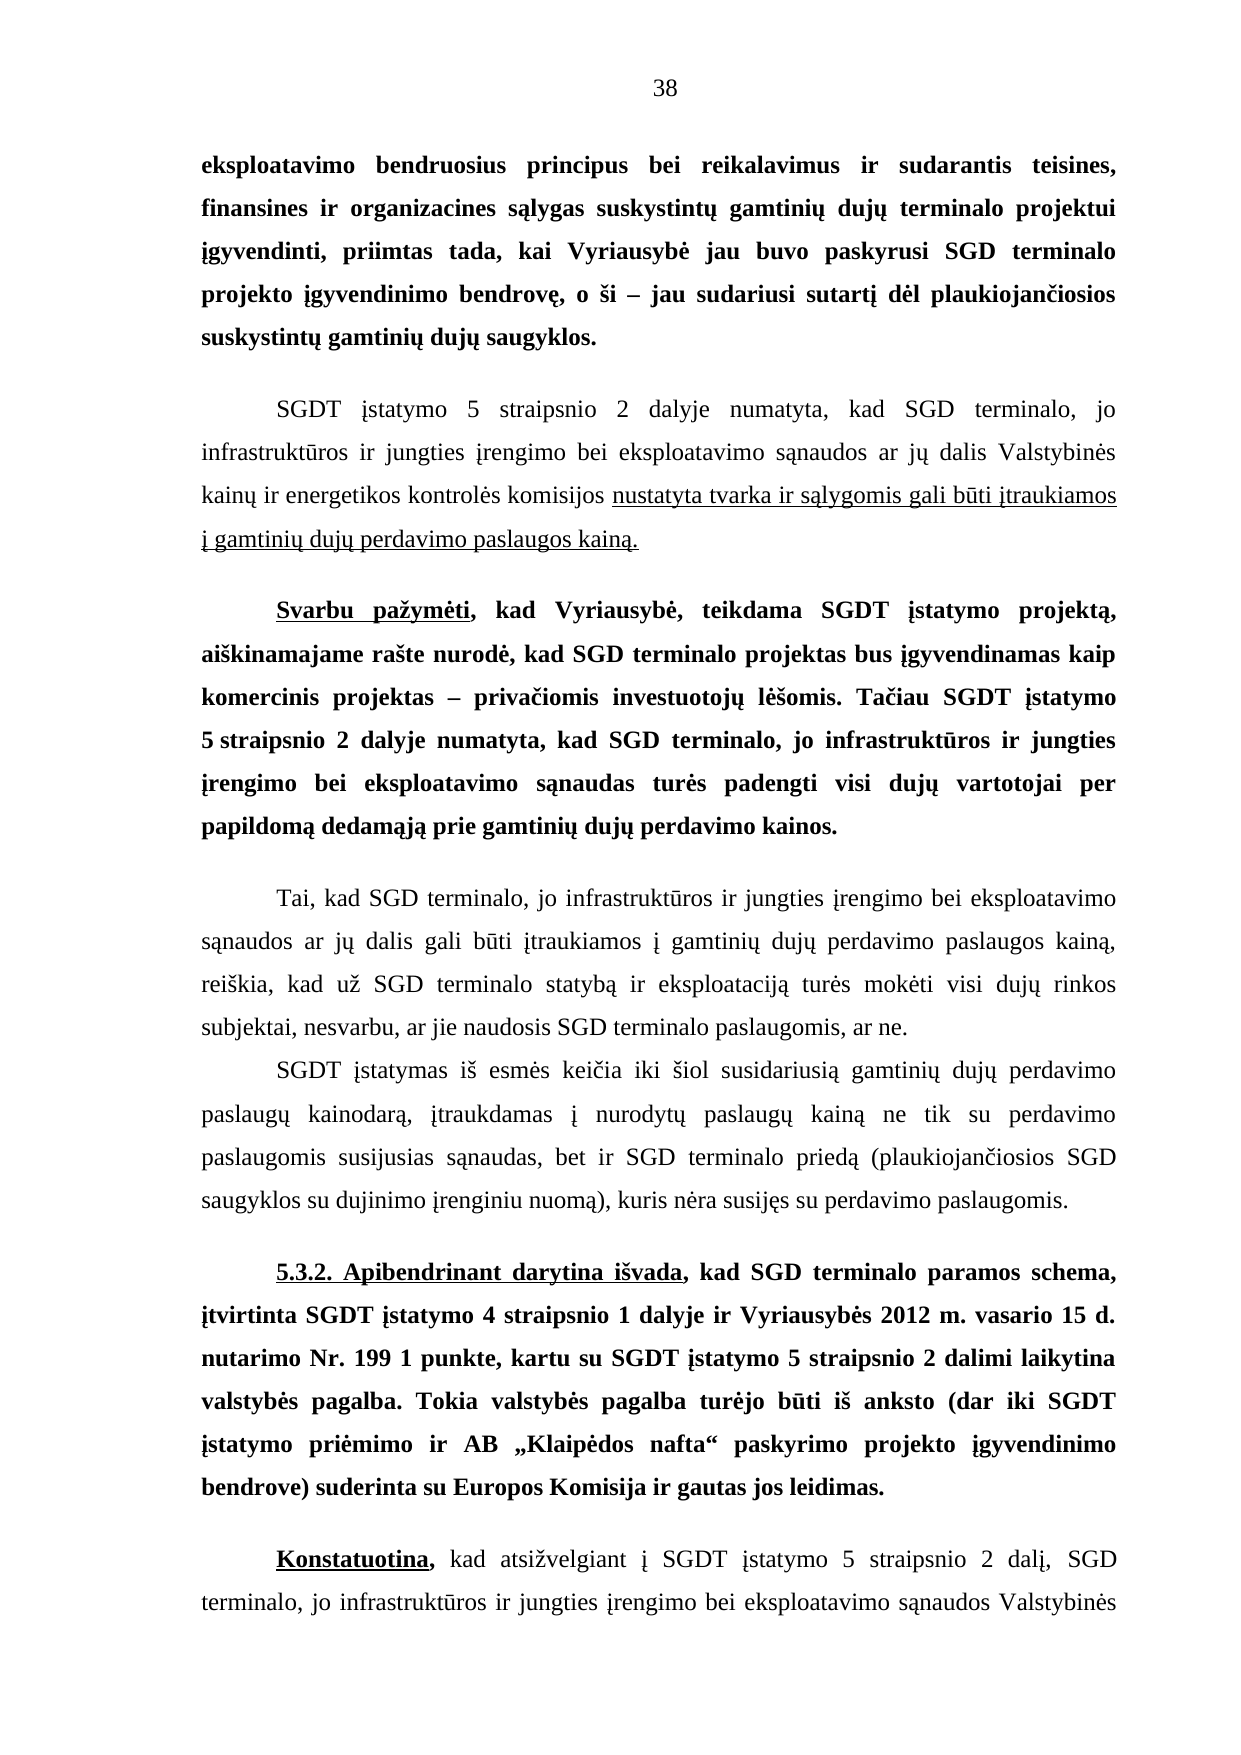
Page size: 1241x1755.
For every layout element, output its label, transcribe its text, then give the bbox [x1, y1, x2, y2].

text SGDT įstatymo 5 straipsnio 2 dalyje numatyta, kad SGD terminalo, jo infrastruktūros ir jungties įrengimo bei eksploatavimo sąnaudos ar jų dalis Valstybinės kainų ir energetikos kontrolės komisijos nustatyta tvarka ir sąlygomis gali būti įtraukiamos į gamtinių dujų perdavimo paslaugos kainą. [201, 394, 1117, 552]
text eksploatavimo bendruosius principus bei reikalavimus ir sudarantis teisines, finansines ir organizacines sąlygas suskystintų gamtinių dujų terminalo projektui įgyvendinti, priimtas tada, kai Vyriausybė jau buvo paskyrusi SGD terminalo projekto įgyvendinimo bendrovę, o ši – jau sudariusi sutartį dėl plaukiojančiosios suskystintų gamtinių dujų saugyklos. [201, 150, 1117, 351]
text 5.3.2. Apibendrinant darytina išvada, kad SGD terminalo paramos schema, įtvirtinta SGDT įstatymo 4 straipsnio 1 dalyje ir Vyriausybės 2012 m. vasario 15 d. nutarimo Nr. 199 1 punkte, kartu su SGDT įstatymo 5 straipsnio 2 dalimi laikytina valstybės pagalba. Tokia valstybės pagalba turėjo būti iš anksto (dar iki SGDT įstatymo priėmimo ir AB „Klaipėdos nafta“ paskyrimo projekto įgyvendinimo bendrove) suderinta su Europos Komisija ir gautas jos leidimas. [201, 1257, 1117, 1501]
text Svarbu pažymėti, kad Vyriausybė, teikdama SGDT įstatymo projektą, aiškinamajame rašte nurodė, kad SGD terminalo projektas bus įgyvendinamas kaip komercinis projektas – privačiomis investuotojų lėšomis. Tačiau SGDT įstatymo 5 straipsnio 2 dalyje numatyta, kad SGD terminalo, jo infrastruktūros ir jungties įrengimo bei eksploatavimo sąnaudas turės padengti visi dujų vartotojai per papildomą dedamąją prie gamtinių dujų perdavimo kainos. [201, 596, 1117, 840]
text Tai, kad SGD terminalo, jo infrastruktūros ir jungties įrengimo bei eksploatavimo sąnaudos ar jų dalis gali būti įtraukiamos į gamtinių dujų perdavimo paslaugos kainą, reiškia, kad už SGD terminalo statybą ir eksploataciją turės mokėti visi dujų rinkos subjektai, nesvarbu, ar jie naudosis SGD terminalo paslaugomis, ar ne. [201, 883, 1117, 1041]
text SGDT įstatymas iš esmės keičia iki šiol susidariusią gamtinių dujų perdavimo paslaugų kainodarą, įtraukdamas į nurodytų paslaugų kainą ne tik su perdavimo paslaugomis susijusias sąnaudas, bet ir SGD terminalo priedą (plaukiojančiosios SGD saugyklos su dujinimo įrenginiu nuomą), kuris nėra susijęs su perdavimo paslaugomis. [201, 1056, 1117, 1214]
text Konstatuotina, kad atsižvelgiant į SGDT įstatymo 5 straipsnio 2 dalį, SGD terminalo, jo infrastruktūros ir jungties įrengimo bei eksploatavimo sąnaudos Valstybinės [201, 1544, 1117, 1616]
